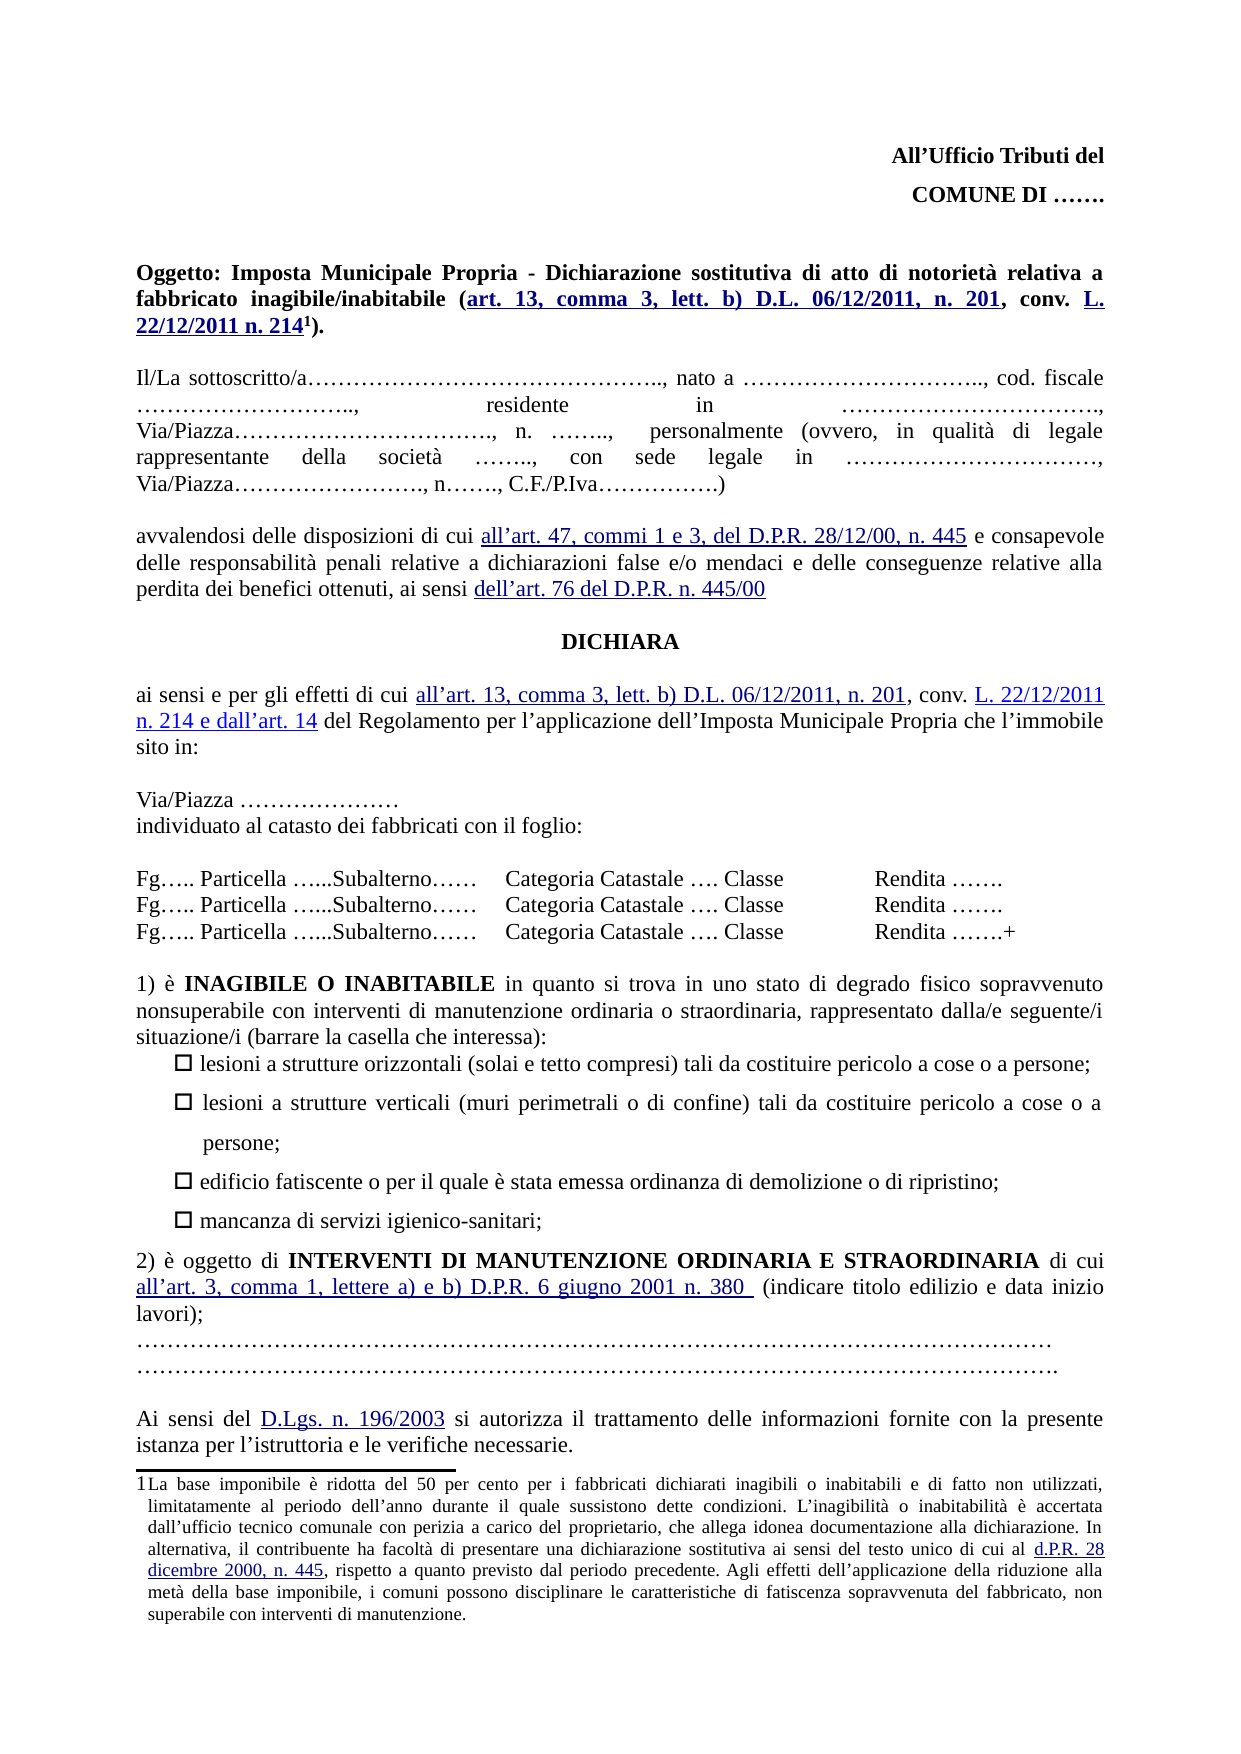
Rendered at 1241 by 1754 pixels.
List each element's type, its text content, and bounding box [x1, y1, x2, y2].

text Ai sensi del D.Lgs. n. 196/2003 si autorizza il trattamento delle informazioni fornite con la presente istanza per l’istruttoria e le verifiche necessarie. [136, 1405, 1104, 1458]
text 2) è oggetto di INTERVENTI DI MANUTENZIONE ORDINARIA E STRAORDINARIA di cui all’art. 3, comma 1, lettere a) e b) D.P.R. 6 giugno 2001 n. 380 (indicare titolo edilizio e data inizio lavori); [136, 1247, 1104, 1326]
text Fg….. Particella …...Subalterno…… Categoria Catastale …. Classe Rendita ……. [136, 891, 1104, 918]
text  lesioni a strutture verticali (muri perimetrali o di confine) tali da costituire pericolo a cose o a persone; [173, 1089, 1104, 1155]
text individuato al catasto dei fabbricati con il foglio: [136, 812, 1104, 839]
text Oggetto: Imposta Municipale Propria - Dichiarazione sostitutiva di atto di notorietà relativa a fabbricato inagibile/inabitabile (art. 13, comma 3, lett. b) D.L. 06/12/2011, n. 201, conv. L. 22/12/2011 n. 214). [136, 259, 1104, 338]
text COMUNE DI ……. [136, 181, 1104, 208]
text  mancanza di servizi igienico-sanitari; [173, 1207, 1104, 1234]
text La base imponibile è ridotta del 50 per cento per i fabbricati dichiarati inagibili o inabitabili e di fatto non utilizzati, limitatamente al periodo dell’anno durante il quale sussistono dette condizioni. L’inagibilità o inabitabilità è accertata dall’ufficio tecnico comunale con perizia a carico del proprietario, che allega idonea documentazione alla dichiarazione. In alternativa, il contribuente ha facoltà di presentare una dichiarazione sostitutiva ai sensi del testo unico di cui al d.P.R. 28 dicembre 2000, n. 445, rispetto a quanto previsto dal periodo precedente. Agli effetti dell’applicazione della riduzione alla metà della base imponibile, i comuni possono disciplinare le caratteristiche di fatiscenza sopravvenuta del fabbricato, non superabile con interventi di manutenzione. [136, 1471, 1104, 1624]
text avvalendosi delle disposizioni di cui all’art. 47, commi 1 e 3, del D.P.R. 28/12/00, n. 445 e consapevole delle responsabilità penali relative a dichiarazioni false e/o mendaci e delle conseguenze relative alla perdita dei benefici ottenuti, ai sensi dell’art. 76 del D.P.R. n. 445/00 [136, 522, 1104, 602]
text Il/La sottoscritto/a……………………………………….., nato a ………………………….., cod. fiscale ……………………….., residente in ……………………………., Via/Piazza……………………………., n. …….., personalmente (ovvero, in qualità di legale rappresentante della società …….., con sede legale in ……………………………, Via/Piazza……………………., n……., C.F./P.Iva…………….) [136, 364, 1104, 496]
text Fg….. Particella …...Subalterno…… Categoria Catastale …. Classe Rendita ……. [136, 865, 1104, 891]
text  edificio fatiscente o per il quale è stata emessa ordinanza di demolizione o di ripristino; [173, 1168, 1104, 1194]
text …………………………………………………………………………………………………………. [136, 1352, 1104, 1379]
text DICHIARA [136, 628, 1104, 654]
text Fg….. Particella …...Subalterno…… Categoria Catastale …. Classe Rendita …….+ [136, 918, 1104, 944]
text ai sensi e per gli effetti di cui all’art. 13, comma 3, lett. b) D.L. 06/12/2011, n. 201, conv. L. 22/12/2011 n. 214 e dall’art. 14 del Regolamento per l’applicazione dell’Imposta Municipale Propria che l’immobile sito in: [136, 681, 1104, 760]
text All’Ufficio Tributi del [136, 142, 1104, 169]
text  lesioni a strutture orizzontali (solai e tetto compresi) tali da costituire pericolo a cose o a persone; [173, 1049, 1104, 1076]
text ………………………………………………………………………………………………………… [136, 1326, 1104, 1352]
text Via/Piazza ………………… [136, 786, 1104, 812]
text 1) è INAGIBILE O INABITABILE in quanto si trova in uno stato di degrado fisico sopravvenuto nonsuperabile con interventi di manutenzione ordinaria o straordinaria, rappresentato dalla/e seguente/i situazione/i (barrare la casella che interessa): [136, 971, 1104, 1049]
